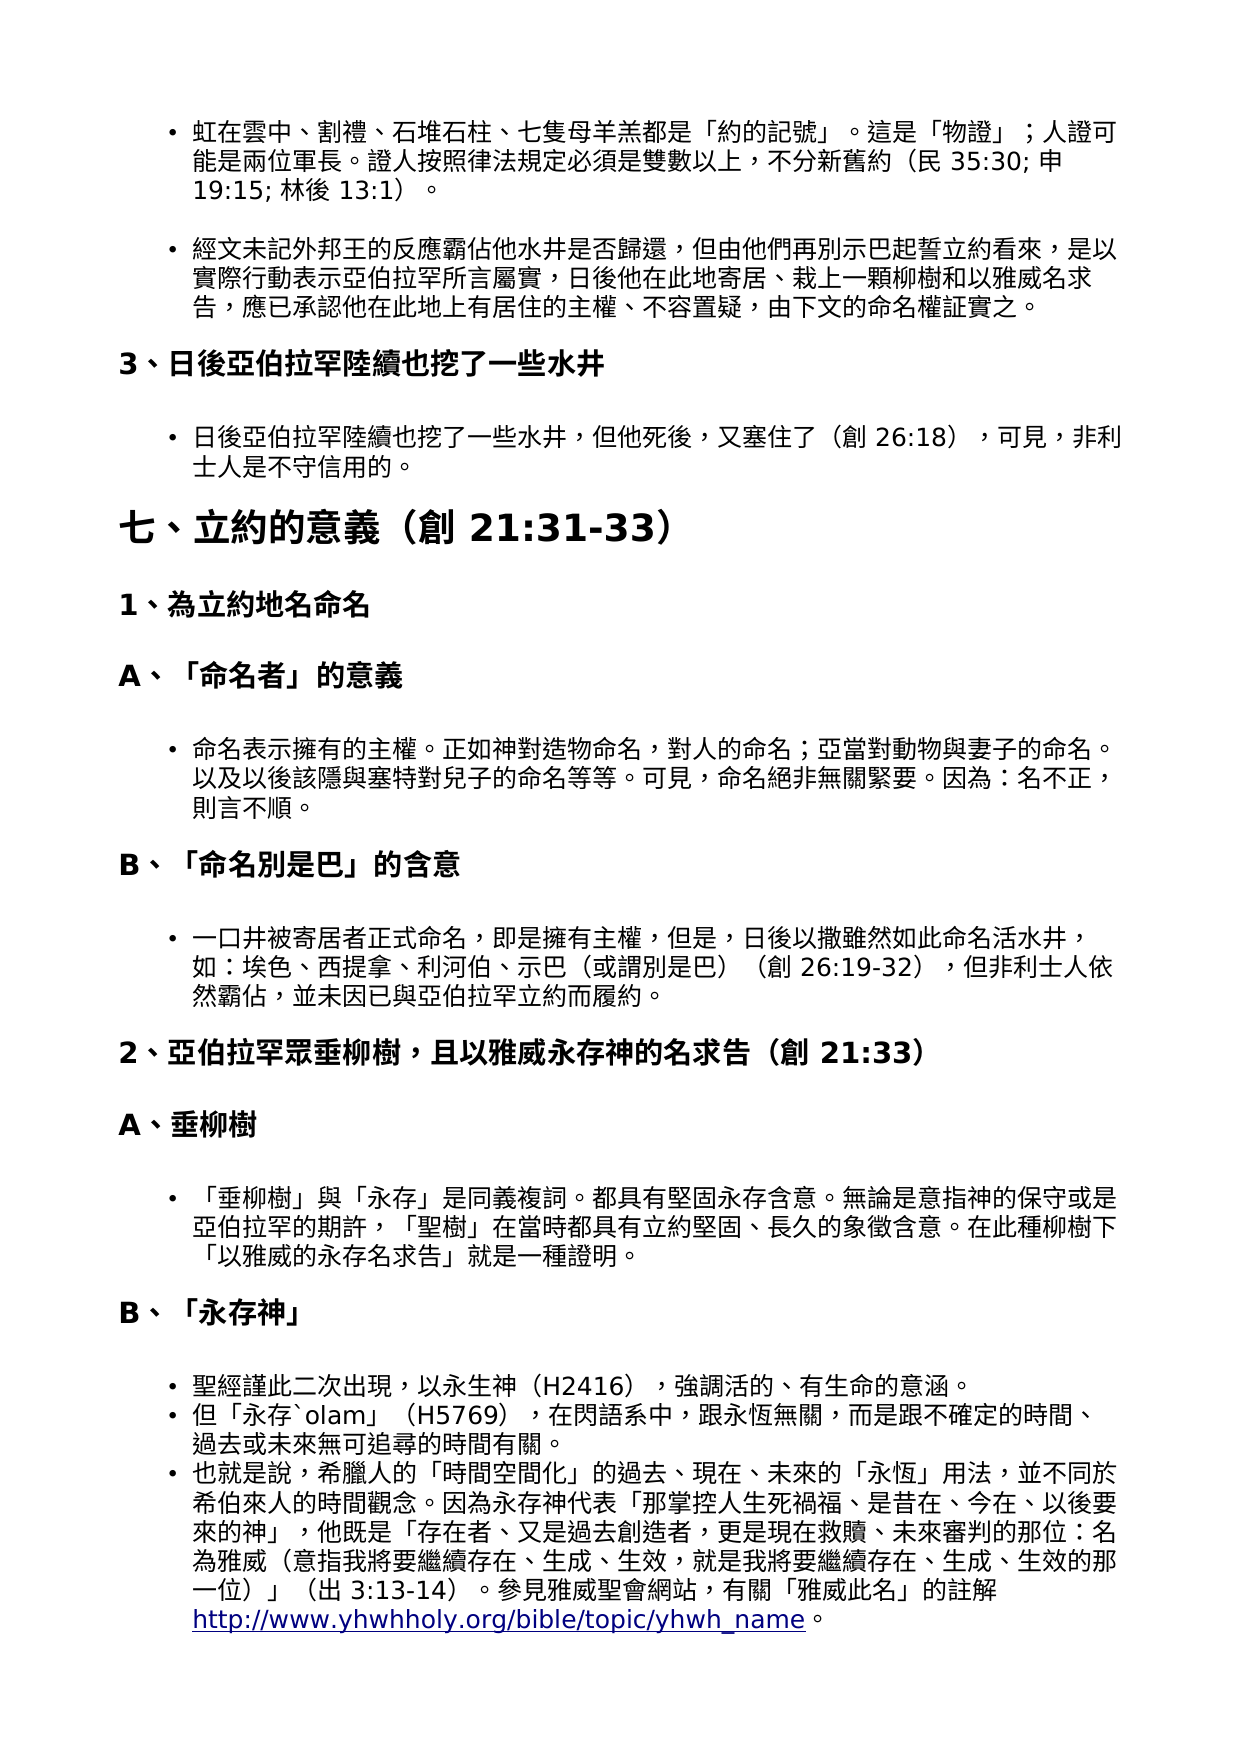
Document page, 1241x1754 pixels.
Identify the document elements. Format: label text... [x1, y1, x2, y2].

subtitle 七、立約的意義（創 21:31-33） [118, 507, 1122, 551]
subtitle B、「命名別是巴」的含意 [118, 848, 1122, 882]
list 日後亞伯拉罕陸續也挖了一些水井，但他死後，又塞住了（創 26:18），可見，非利士人是不守信用的。 [177, 423, 1122, 482]
subtitle B、「永存神」 [118, 1296, 1122, 1330]
list 一口井被寄居者正式命名，即是擁有主權，但是，日後以撒雖然如此命名活水井，如：埃色、西提拿、利河伯、示巴（或謂別是巴）（創 26:19-32），但非利士人依然霸佔，並未因已與亞伯拉罕立約而履約。 [177, 924, 1122, 1011]
list 虹在雲中、割禮、石堆石柱、七隻母羊羔都是「約的記號」。這是「物證」；人證可能是兩位軍長。證人按照律法規定必須是雙數以上，不分新舊約（民 35:30; 申 19:15; 林後 13:1）。 [177, 118, 1122, 206]
list 也就是說，希臘人的「時間空間化」的過去、現在、未來的「永恆」用法，並不同於希伯來人的時間觀念。因為永存神代表「那掌控人生死禍福、是昔在、今在、以後要來的神」，他既是「存在者、又是過去創造者，更是現在救贖、未來審判的那位：名為雅威（意指我將要繼續存在、生成、生效，就是我將要繼續存在、生成、生效的那一位）」（出 3:13-14）。參見雅威聖會網站，有關「雅威此名」的註解 http://www.yhwhholy.org/bible/topic/yhwh_name。 [177, 1460, 1122, 1635]
subtitle 2、亞伯拉罕眾垂柳樹，且以雅威永存神的名求告（創 21:33） [118, 1036, 1122, 1070]
list 「垂柳樹」與「永存」是同義複詞。都具有堅固永存含意。無論是意指神的保守或是亞伯拉罕的期許，「聖樹」在當時都具有立約堅固、長久的象徵含意。在此種柳樹下「以雅威的永存名求告」就是一種證明。 [177, 1184, 1122, 1271]
subtitle 1、為立約地名命名 [118, 588, 1122, 622]
list 但「永存`olam」（H5769），在閃語系中，跟永恆無關，而是跟不確定的時間、過去或未來無可追尋的時間有關。 [177, 1401, 1122, 1460]
list 命名表示擁有的主權。正如神對造物命名，對人的命名；亞當對動物與妻子的命名。以及以後該隱與塞特對兒子的命名等等。可見，命名絕非無關緊要。因為：名不正，則言不順。 [177, 735, 1122, 823]
subtitle A、垂柳樹 [118, 1108, 1122, 1142]
subtitle A、「命名者」的意義 [118, 659, 1122, 693]
list 聖經謹此二次出現，以永生神（H2416），強調活的、有生命的意涵。 [177, 1372, 1122, 1401]
subtitle 3、日後亞伯拉罕陸續也挖了一些水井 [118, 348, 1122, 382]
list 經文未記外邦王的反應霸佔他水井是否歸還，但由他們再別示巴起誓立約看來，是以實際行動表示亞伯拉罕所言屬實，日後他在此地寄居、栽上一顆柳樹和以雅威名求告，應已承認他在此地上有居住的主權、不容置疑，由下文的命名權証實之。 [177, 235, 1122, 323]
